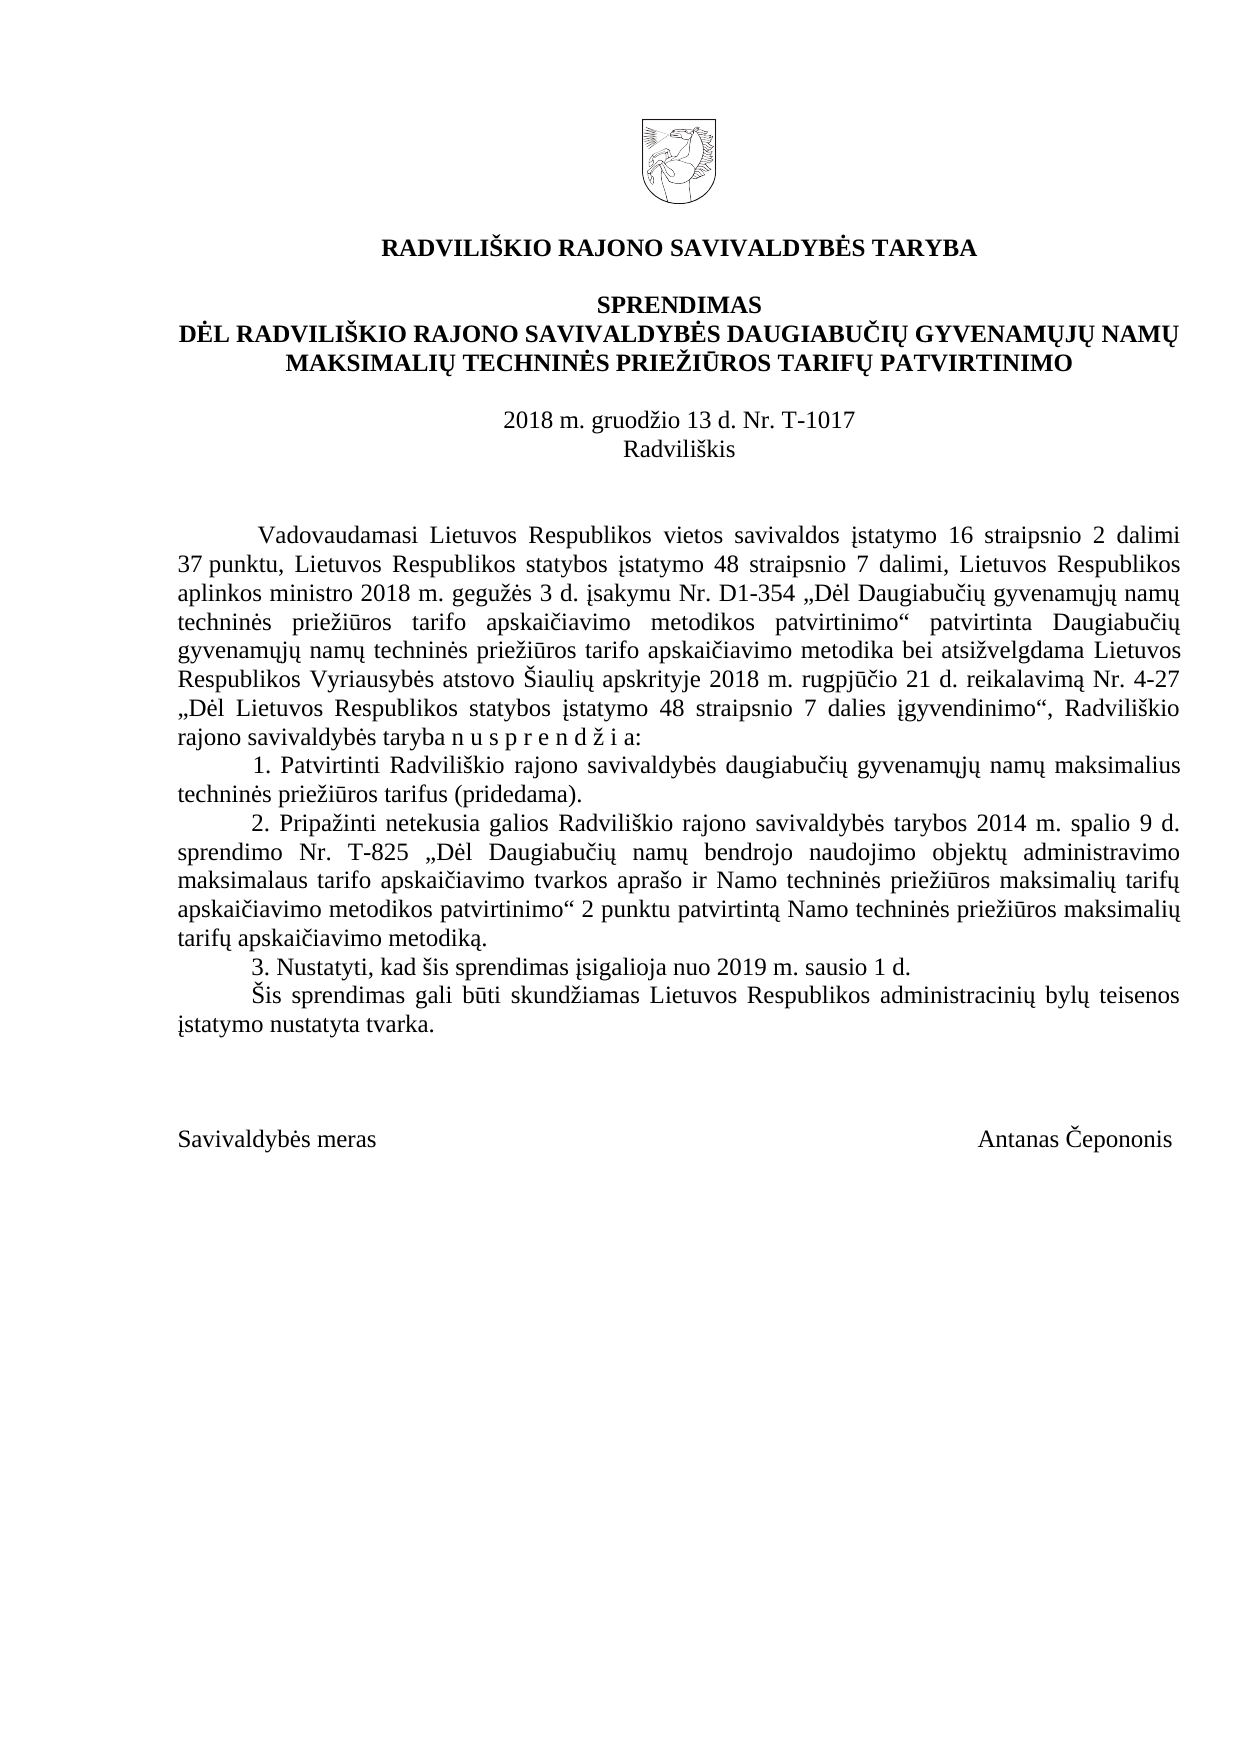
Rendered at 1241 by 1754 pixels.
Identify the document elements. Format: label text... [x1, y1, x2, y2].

text 2018 m. gruodžio 13 d. Nr. T-1017 [88, 405, 1181, 434]
text Radviliškis [177, 434, 1181, 463]
text DĖL RADVILIŠKIO RAJONO SAVIVALDYBĖS daugiabučių GYVENAMŲJŲ namų MAKSIMALIŲ TECHNINĖS PRIEŽIŪROS TARIFŲ PATVIRTINIMO [177, 319, 1181, 377]
text SPRENDIMAS [88, 290, 1181, 319]
text Savivaldybės meras Antanas Čepononis [177, 1124, 1181, 1153]
text Šis sprendimas gali būti skundžiamas Lietuvos Respublikos administracinių bylų teisenos įstatymo nustatyta tvarka. [177, 980, 1181, 1038]
text 3. Nustatyti, kad šis sprendimas įsigalioja nuo 2019 m. sausio 1 d. [177, 952, 1181, 980]
text Vadovaudamasi Lietuvos Respublikos vietos savivaldos įstatymo 16 straipsnio 2 dalimi 37 punktu, Lietuvos Respublikos statybos įstatymo 48 straipsnio 7 dalimi, Lietuvos Respublikos aplinkos ministro 2018 m. gegužės 3 d. įsakymu Nr. D1-354 „Dėl Daugiabučių gyvenamųjų namų techninės priežiūros tarifo apskaičiavimo metodikos patvirtinimo“ patvirtinta Daugiabučių gyvenamųjų namų techninės priežiūros tarifo apskaičiavimo metodika bei atsižvelgdama Lietuvos Respublikos Vyriausybės atstovo Šiaulių apskrityje 2018 m. rugpjūčio 21 d. reikalavimą Nr. 4-27 „Dėl Lietuvos Respublikos statybos įstatymo 48 straipsnio 7 dalies įgyvendinimo“, Radviliškio rajono savivaldybės taryba nusprendžia: [177, 520, 1181, 750]
text 2. Pripažinti netekusia galios Radviliškio rajono savivaldybės tarybos 2014 m. spalio 9 d. sprendimo Nr. T-825 „Dėl Daugiabučių namų bendrojo naudojimo objektų administravimo maksimalaus tarifo apskaičiavimo tvarkos aprašo ir Namo techninės priežiūros maksimalių tarifų apskaičiavimo metodikos patvirtinimo“ 2 punktu patvirtintą Namo techninės priežiūros maksimalių tarifų apskaičiavimo metodiką. [177, 808, 1181, 952]
text 1. Patvirtinti Radviliškio rajono savivaldybės daugiabučių gyvenamųjų namų maksimalius techninės priežiūros tarifus (pridedama). [177, 750, 1181, 808]
text RADVILIŠKIO RAJONO SAVIVALDYBĖS TARYBA [177, 233, 1181, 262]
